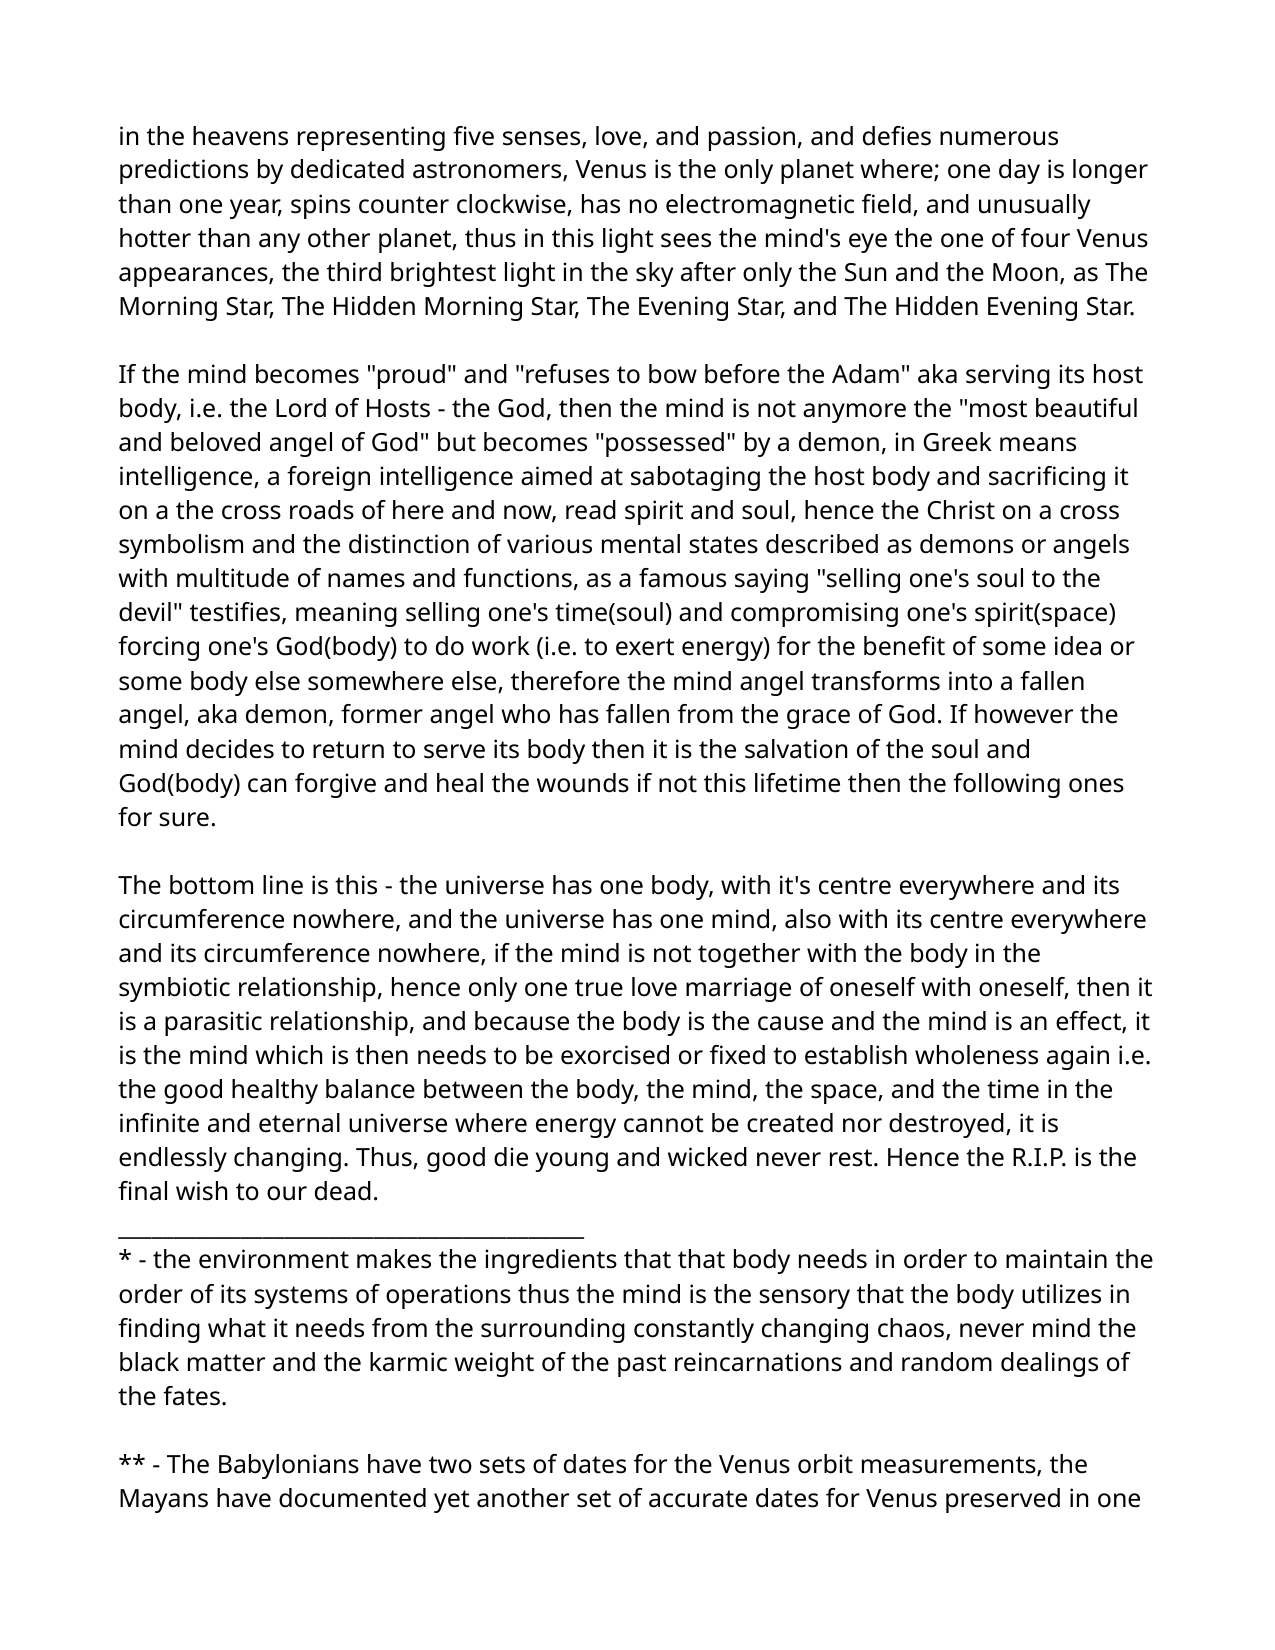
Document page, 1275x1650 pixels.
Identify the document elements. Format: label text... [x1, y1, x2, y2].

text If the mind becomes "proud" and "refuses to bow before the Adam" aka serving its host body, i.e. the Lord of Hosts - the God, then the mind is not anymore the "most beautiful and beloved angel of God" but becomes "possessed" by a demon, in Greek means intelligence, a foreign intelligence aimed at sabotaging the host body and sacrificing it on a the cross roads of here and now, read spirit and soul, hence the Christ on a cross symbolism and the distinction of various mental states described as demons or angels with multitude of names and functions, as a famous saying "selling one's soul to the devil" testifies, meaning selling one's time(soul) and compromising one's spirit(space) forcing one's God(body) to do work (i.e. to exert energy) for the benefit of some idea or some body else somewhere else, therefore the mind angel transforms into a fallen angel, aka demon, former angel who has fallen from the grace of God. If however the mind decides to return to serve its body then it is the salvation of the soul and God(body) can forgive and heal the wounds if not this lifetime then the following ones for sure. [118, 357, 1157, 833]
text * - the environment makes the ingredients that that body needs in order to maintain the order of its systems of operations thus the mind is the sensory that the body utilizes in finding what it needs from the surrounding constantly changing chaos, never mind the black matter and the karmic weight of the past reincarnations and random dealings of the fates. [118, 1242, 1157, 1412]
text The bottom line is this - the universe has one body, with it's centre everywhere and its circumference nowhere, and the universe has one mind, also with its centre everywhere and its circumference nowhere, if the mind is not together with the body in the symbiotic relationship, hence only one true love marriage of oneself with oneself, then it is a parasitic relationship, and because the body is the cause and the mind is an effect, it is the mind which is then needs to be exorcised or fixed to establish wholeness again i.e. the good healthy balance between the body, the mind, the space, and the time in the infinite and eternal universe where energy cannot be created nor destroyed, it is endlessly changing. Thus, good die young and wicked never rest. Hence the R.I.P. is the final wish to our dead. [118, 867, 1157, 1208]
text in the heavens representing five senses, love, and passion, and defies numerous predictions by dedicated astronomers, Venus is the only planet where; one day is longer than one year, spins counter clockwise, has no electromagnetic field, and unusually hotter than any other planet, thus in this light sees the mind's eye the one of four Venus appearances, the third brightest light in the sky after only the Sun and the Moon, as The Morning Star, The Hidden Morning Star, The Evening Star, and The Hidden Evening Star. [118, 118, 1157, 322]
text ** - The Babylonians have two sets of dates for the Venus orbit measurements, the Mayans have documented yet another set of accurate dates for Venus preserved in one [118, 1447, 1157, 1515]
text __________________________________________ [118, 1208, 1157, 1242]
